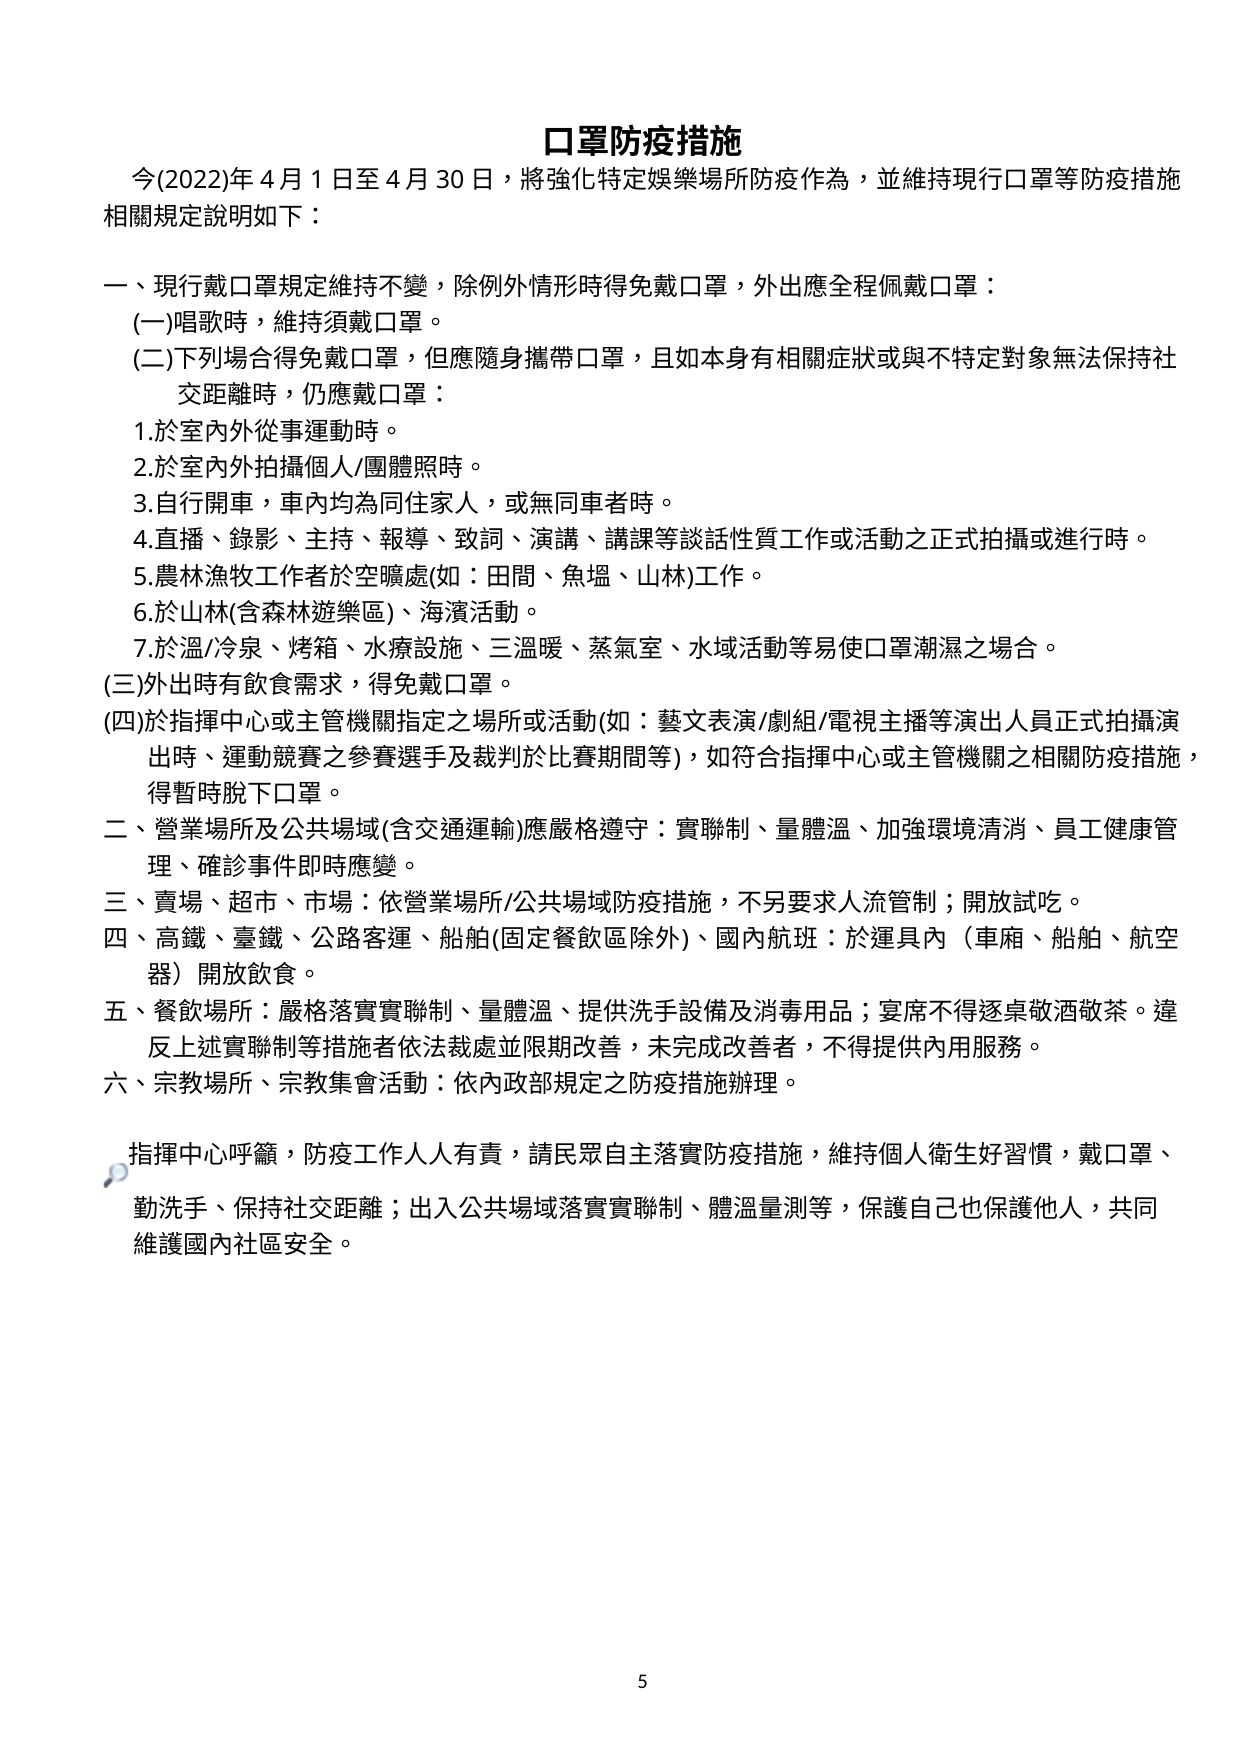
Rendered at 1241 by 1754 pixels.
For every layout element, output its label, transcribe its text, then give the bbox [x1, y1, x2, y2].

text 2.於室內外拍攝個人/團體照時。 [133, 447, 1181, 484]
text (一)唱歌時，維持須戴口罩。 [133, 302, 1181, 339]
text 今(2022)年4月1日至4月30日，將強化特定娛樂場所防疫作為，並維持現行口罩等防疫措施，相關規定說明如下： [103, 160, 1181, 232]
text (二)下列場合得免戴口罩，但應隨身攜帶口罩，且如本身有相關症狀或與不特定對象無法保持社交距離時，仍應戴口罩： [133, 339, 1181, 411]
text 一、現行戴口罩規定維持不變，除例外情形時得免戴口罩，外出應全程佩戴口罩： [103, 266, 1181, 302]
text 5.農林漁牧工作者於空曠處(如：田間、魚塭、山林)工作。 [133, 556, 1181, 592]
text 指揮中心呼籲，防疫工作人人有責，請民眾自主落實防疫措施，維持個人衛生好習慣，戴口罩、勤洗手、保持社交距離；出入公共場域落實實聯制、體溫量測等，保護自己也保護他人，共同維護國內社區安全。 [103, 1134, 1181, 1261]
text 7.於溫/冷泉、烤箱、水療設施、三溫暖、蒸氣室、水域活動等易使口罩潮濕之場合。 [133, 629, 1181, 665]
text 四、高鐵、臺鐵、公路客運、船舶(固定餐飲區除外)、國內航班：於運具內（車廂、船舶、航空器）開放飲食。 [103, 919, 1181, 991]
text 二、營業場所及公共場域(含交通運輸)應嚴格遵守：實聯制、量體溫、加強環境清消、員工健康管理、確診事件即時應變。 [103, 810, 1181, 882]
text 1.於室內外從事運動時。 [133, 411, 1181, 447]
text (四)於指揮中心或主管機關指定之場所或活動(如：藝文表演/劇組/電視主播等演出人員正式拍攝演出時、運動競賽之參賽選手及裁判於比賽期間等)，如符合指揮中心或主管機關之相關防疫措施，得暫時脫下口罩。 [103, 701, 1181, 810]
text 口罩防疫措施 [103, 97, 1181, 160]
text 4.直播、錄影、主持、報導、致詞、演講、講課等談話性質工作或活動之正式拍攝或進行時。 [133, 520, 1181, 556]
text 三、賣場、超市、市場：依營業場所/公共場域防疫措施，不另要求人流管制；開放試吃。 [103, 882, 1181, 919]
text 六、宗教場所、宗教集會活動：依內政部規定之防疫措施辦理。 [103, 1064, 1181, 1100]
text 3.自行開車，車內均為同住家人，或無同車者時。 [133, 484, 1181, 520]
text 6.於山林(含森林遊樂區)、海濱活動。 [133, 592, 1181, 629]
text (三)外出時有飲食需求，得免戴口罩。 [103, 665, 1181, 701]
text 五、餐飲場所：嚴格落實實聯制、量體溫、提供洗手設備及消毒用品；宴席不得逐桌敬酒敬茶。違反上述實聯制等措施者依法裁處並限期改善，未完成改善者，不得提供內用服務。 [103, 991, 1181, 1064]
